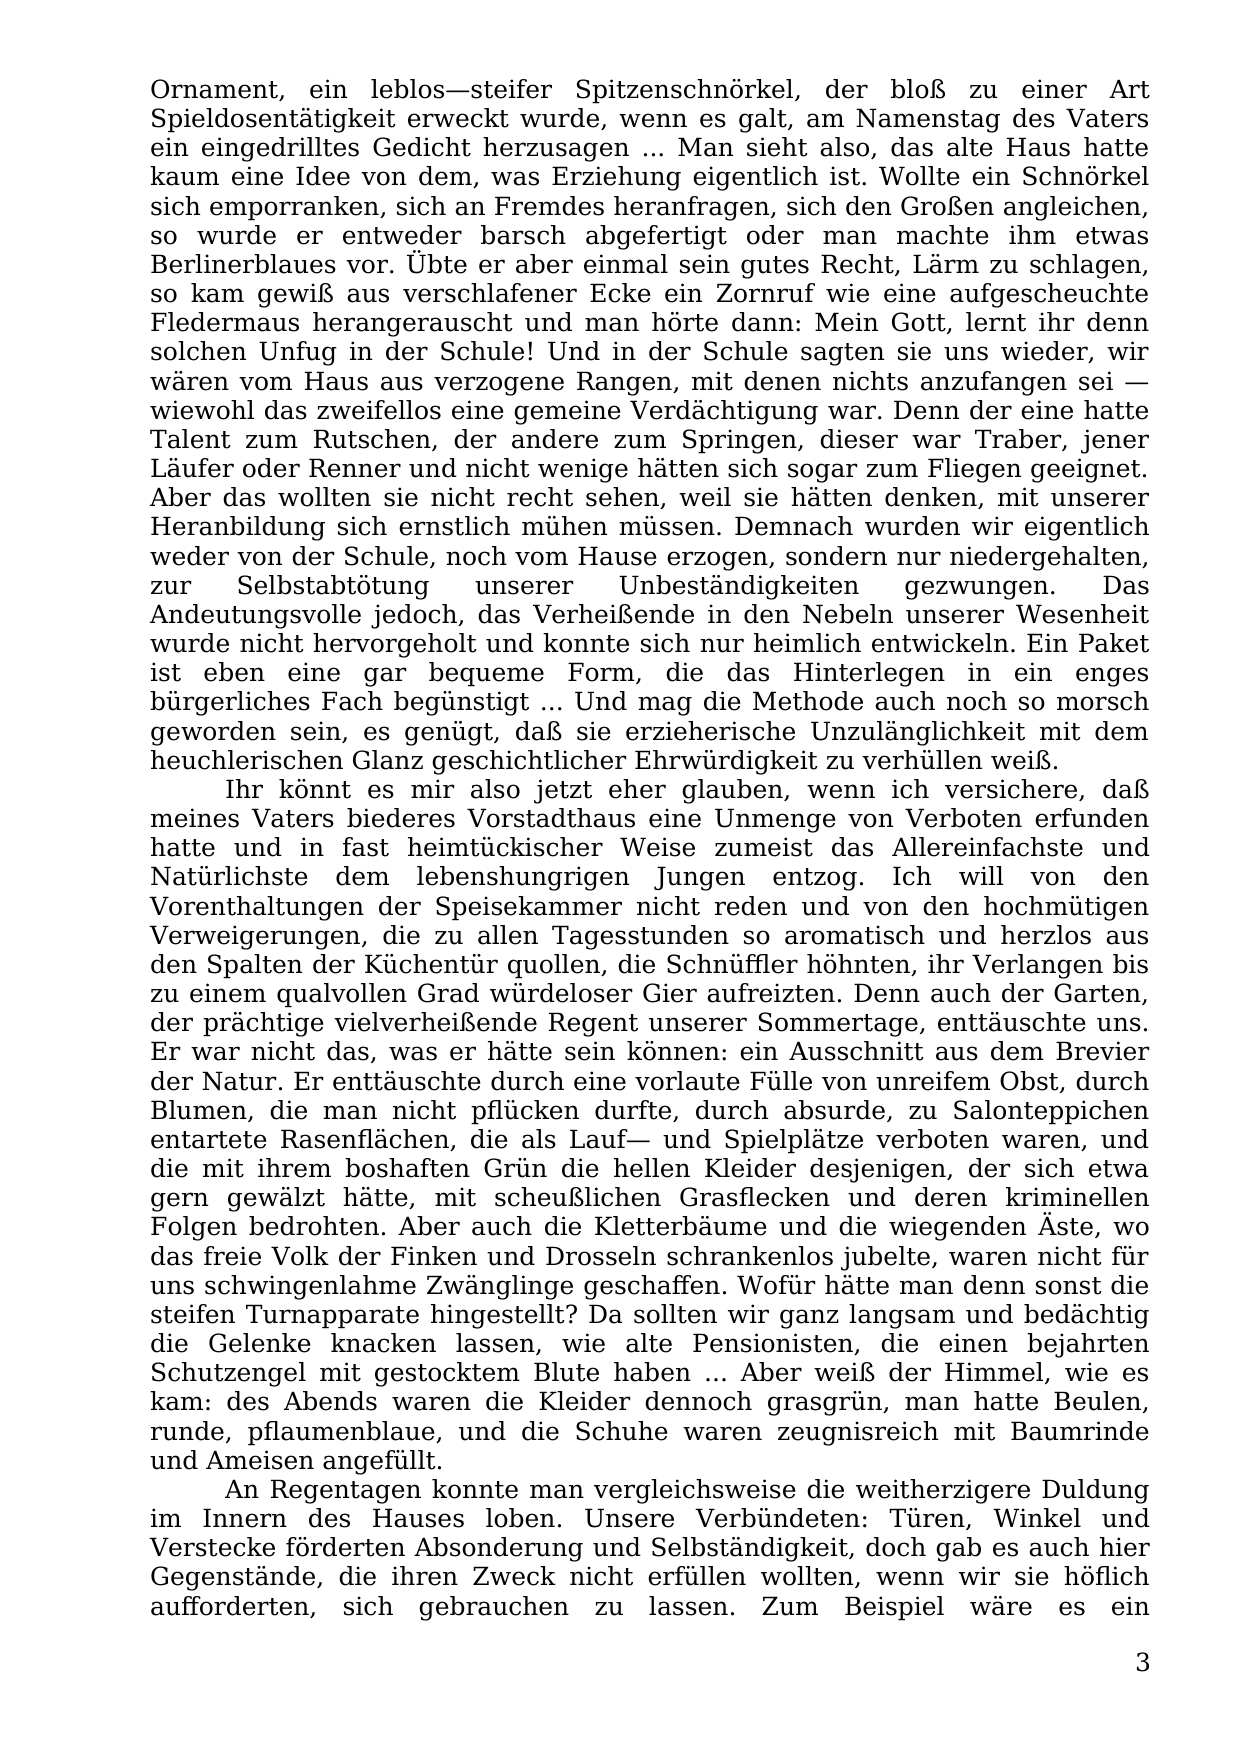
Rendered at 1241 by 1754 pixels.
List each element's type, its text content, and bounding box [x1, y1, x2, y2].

text Ornament, ein leblos—steifer Spitzenschnörkel, der bloß zu einer Art Spieldosentätigkeit erweckt wurde, wenn es galt, am Namenstag des Vaters ein eingedrilltes Gedicht herzusagen ... Man sieht also, das alte Haus hatte kaum eine Idee von dem, was Erziehung eigentlich ist. Wollte ein Schnörkel sich emporranken, sich an Fremdes heranfragen, sich den Großen angleichen, so wurde er entweder barsch abgefertigt oder man machte ihm etwas Berlinerblaues vor. Übte er aber einmal sein gutes Recht, Lärm zu schlagen, so kam gewiß aus verschlafener Ecke ein Zornruf wie eine aufgescheuchte Fledermaus herangerauscht und man hörte dann: Mein Gott, lernt ihr denn solchen Unfug in der Schule! Und in der Schule sagten sie uns wieder, wir wären vom Haus aus verzogene Rangen, mit denen nichts anzufangen sei — wiewohl das zweifellos eine gemeine Verdächtigung war. Denn der eine hatte Talent zum Rutschen, der andere zum Springen, dieser war Traber, jener Läufer oder Renner und nicht wenige hätten sich sogar zum Fliegen geeignet. Aber das wollten sie nicht recht sehen, weil sie hätten denken, mit unserer Heranbildung sich ernstlich mühen müssen. Demnach wurden wir eigentlich weder von der Schule, noch vom Hause erzogen, sondern nur niedergehalten, zur Selbstabtötung unserer Unbeständigkeiten gezwungen. Das Andeutungsvolle jedoch, das Verheißende in den Nebeln unserer Wesenheit wurde nicht hervorgeholt und konnte sich nur heimlich entwickeln. Ein Paket ist eben eine gar bequeme Form, die das Hinterlegen in ein enges bürgerliches Fach begünstigt ... Und mag die Methode auch noch so morsch geworden sein, es genügt, daß sie erzieherische Unzulänglichkeit mit dem heuchlerischen Glanz geschichtlicher Ehrwürdigkeit zu verhüllen weiß. [150, 75, 1151, 775]
text An Regentagen konnte man vergleichsweise die weitherzigere Duldung im Innern des Hauses loben. Unsere Verbündeten: Türen, Winkel und Verstecke förderten Absonderung und Selbständigkeit, doch gab es auch hier Gegenstände, die ihren Zweck nicht erfüllen wollten, wenn wir sie höflich aufforderten, sich gebrauchen zu lassen. Zum Beispiel wäre es ein [150, 1475, 1151, 1621]
text Ihr könnt es mir also jetzt eher glauben, wenn ich versichere, daß meines Vaters biederes Vorstadthaus eine Unmenge von Verboten erfunden hatte und in fast heimtückischer Weise zumeist das Allereinfachste und Natürlichste dem lebenshungrigen Jungen entzog. Ich will von den Vorenthaltungen der Speisekammer nicht reden und von den hochmütigen Verweigerungen, die zu allen Tagesstunden so aromatisch und herzlos aus den Spalten der Küchentür quollen, die Schnüffler höhnten, ihr Verlangen bis zu einem qualvollen Grad würdeloser Gier aufreizten. Denn auch der Garten, der prächtige vielverheißende Regent unserer Sommertage, enttäuschte uns. Er war nicht das, was er hätte sein können: ein Ausschnitt aus dem Brevier der Natur. Er enttäuschte durch eine vorlaute Fülle von unreifem Obst, durch Blumen, die man nicht pflücken durfte, durch absurde, zu Salonteppichen entartete Rasenflächen, die als Lauf— und Spielplätze verboten waren, und die mit ihrem boshaften Grün die hellen Kleider desjenigen, der sich etwa gern gewälzt hätte, mit scheußlichen Grasflecken und deren kriminellen Folgen bedrohten. Aber auch die Kletterbäume und die wiegenden Äste, wo das freie Volk der Finken und Drosseln schrankenlos jubelte, waren nicht für uns schwingenlahme Zwänglinge geschaffen. Wofür hätte man denn sonst die steifen Turnapparate hingestellt? Da sollten wir ganz langsam und bedächtig die Gelenke knacken lassen, wie alte Pensionisten, die einen bejahrten Schutzengel mit gestocktem Blute haben ... Aber weiß der Himmel, wie es kam: des Abends waren die Kleider dennoch grasgrün, man hatte Beulen, runde, pflaumenblaue, und die Schuhe waren zeugnisreich mit Baumrinde und Ameisen angefüllt. [150, 775, 1151, 1475]
